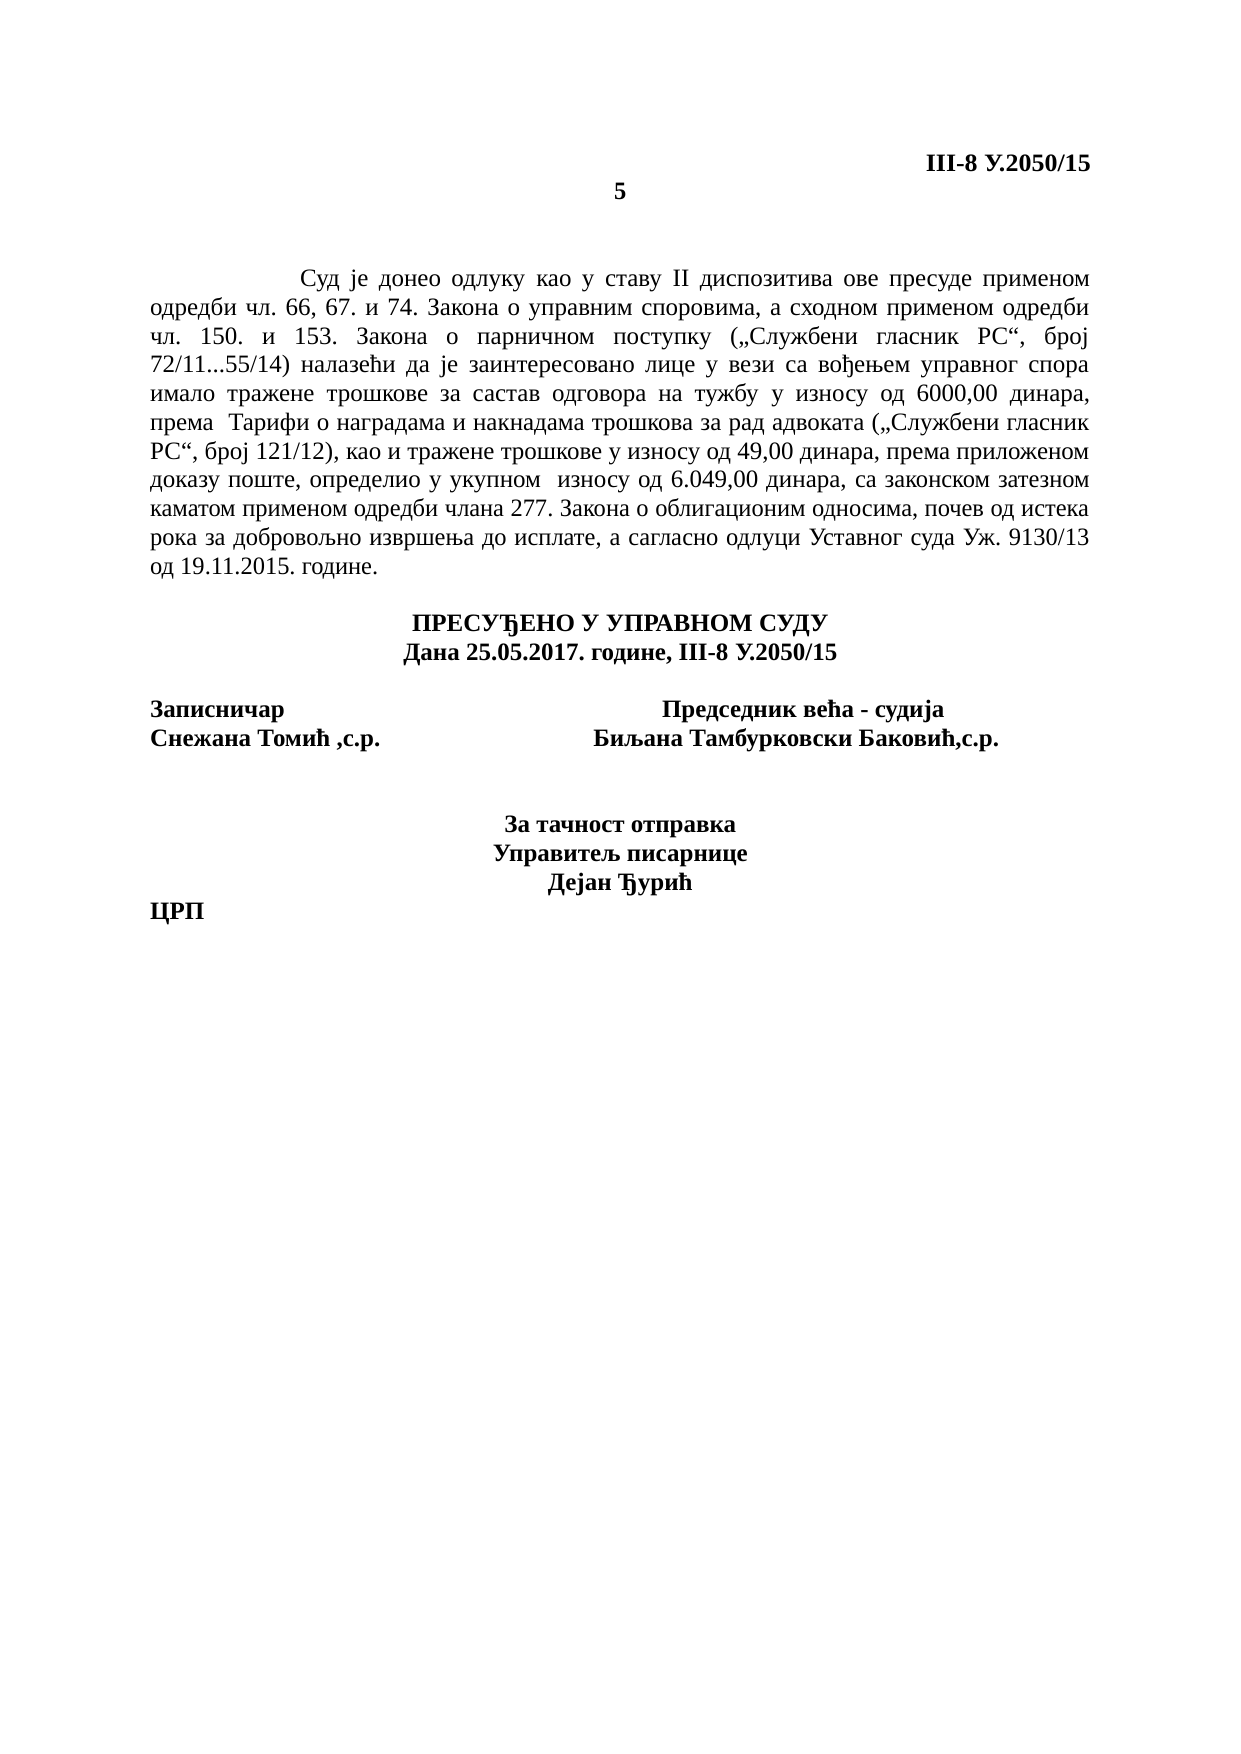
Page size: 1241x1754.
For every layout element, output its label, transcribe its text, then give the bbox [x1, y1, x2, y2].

text ПРЕСУЂЕНО У УПРАВНОМ СУДУ [150, 608, 1090, 637]
text Снежанa Томић ,с.р. Биљана Тамбурковски Баковић,с.р. [150, 723, 1090, 752]
text Управитељ писарнице [150, 838, 1090, 867]
text Дејан Ђурић [150, 867, 1090, 896]
text Суд је донео одлуку као у ставу II диспозитива ове пресуде применом одредби чл. 66, 67. и 74. Закона о управним споровима, а сходном применом одредби чл. 150. и 153. Закона о парничном поступку („Службени гласник РС“, број 72/11...55/14) налазећи да је заинтересовано лице у вези са вођењем управног спора имало тражене трошкове за састав одговора на тужбу у износу од 6000,00 динара, према Тарифи о наградама и накнадама трошкова за рад адвоката („Службени гласник РС“, број 121/12), као и тражене трошкове у износу од 49,00 динара, према приложеном доказу поште, определио у укупном износу од 6.049,00 динара, са законском затезном каматом применом одредби члана 277. Закона о облигационим односима, почев од истека рока за добровољно извршења до исплате, а сагласно одлуци Уставног суда Уж. 9130/13 од 19.11.2015. године. [150, 263, 1090, 579]
text За тачност отправка [150, 809, 1090, 838]
text ЦРП [150, 896, 1090, 924]
text Записничар Председник већа - судија [150, 694, 1090, 723]
text Дана 25.05.2017. године, III-8 У.2050/15 [150, 637, 1090, 666]
